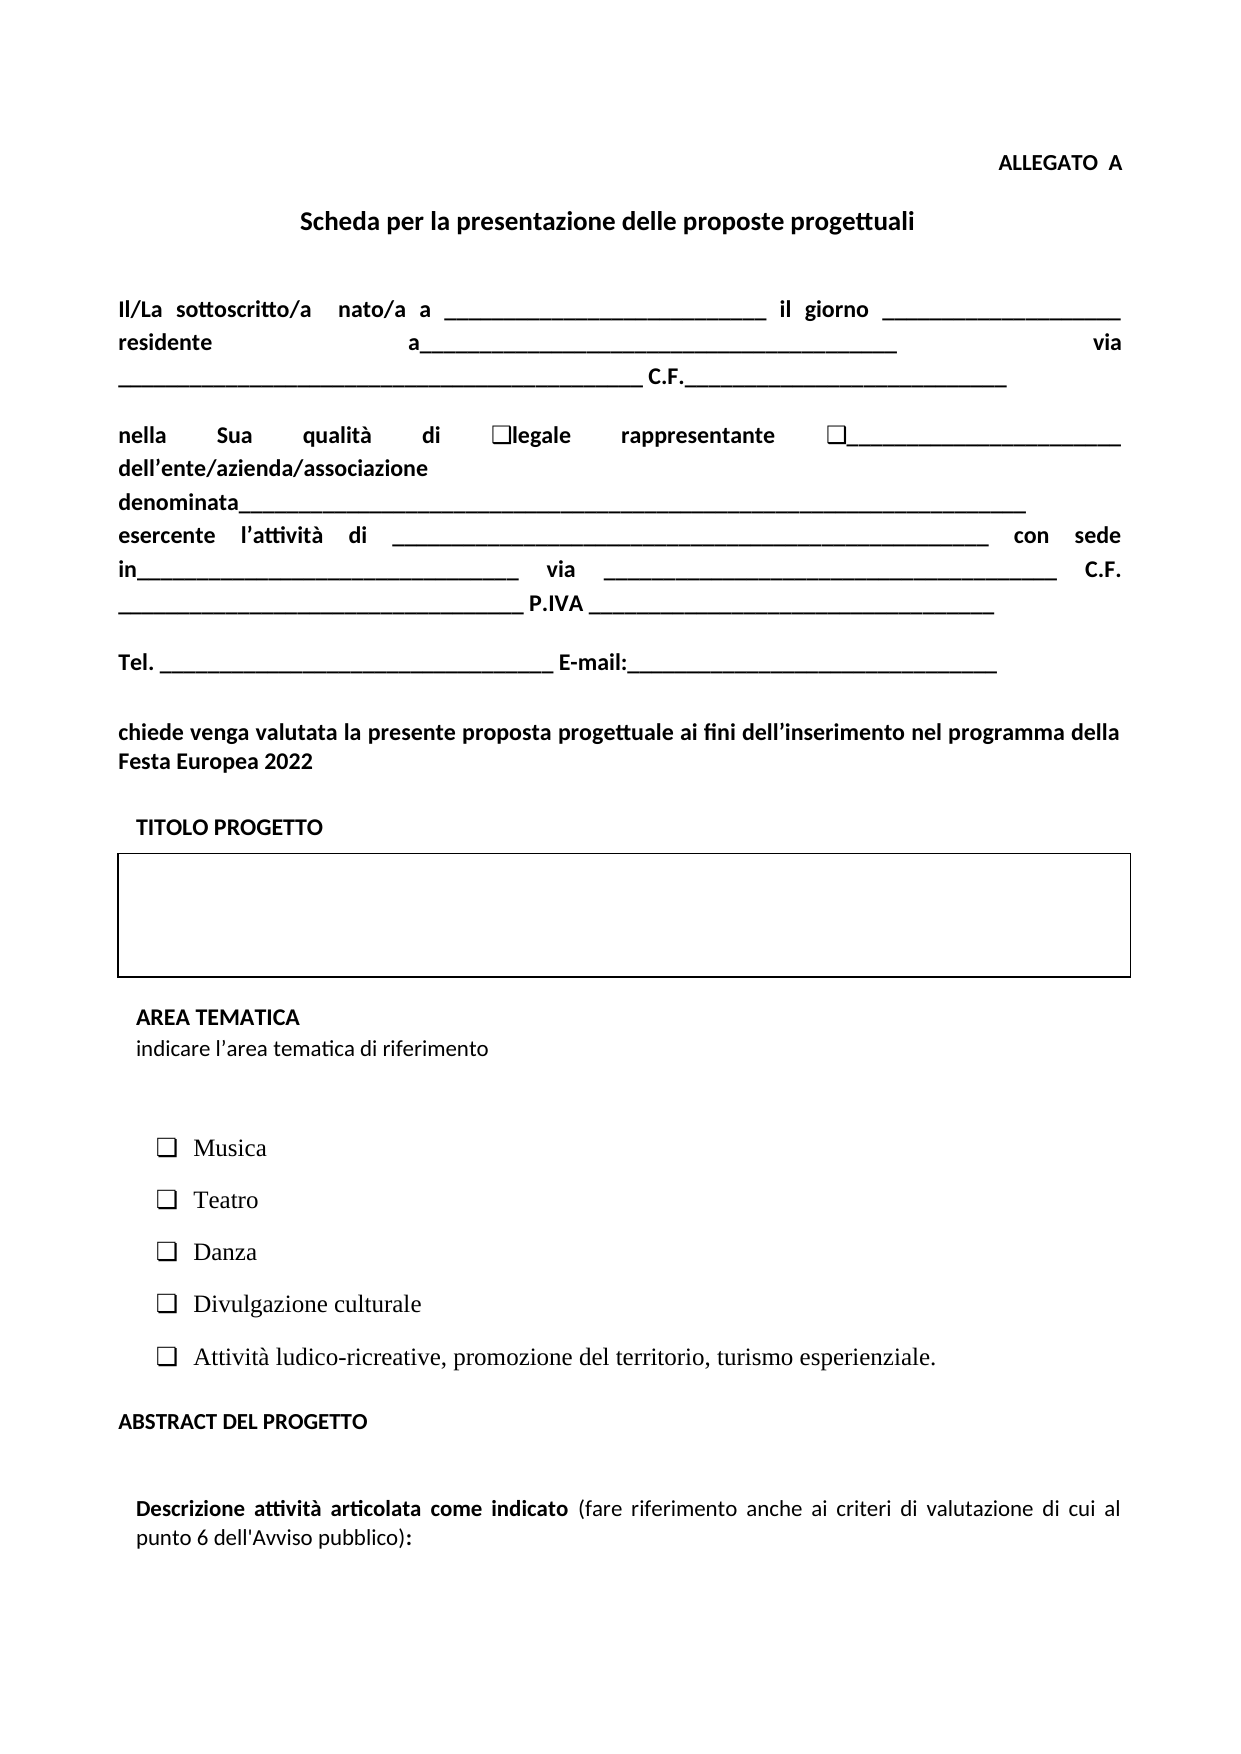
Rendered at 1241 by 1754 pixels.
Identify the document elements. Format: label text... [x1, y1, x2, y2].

text TITOLO PROGETTO [136, 812, 1122, 841]
list Divulgazione culturale [156, 1276, 1122, 1327]
list Danza [156, 1224, 1122, 1275]
text ABSTRACT DEL PROGETTO [118, 1407, 1122, 1435]
text chiede venga valutata la presente proposta progettuale ai fini dell’inserimento nel programma della Festa Europea 2022 [118, 717, 1122, 775]
list Musica [156, 1119, 1122, 1171]
text AREA TEMATICA [136, 1002, 1122, 1031]
text nella Sua qualità di ❑legale rappresentante ❑_______________________ dell’ente/azienda/associazione denominata__________________________________________________________________ esercente l’attività di __________________________________________________ con sede in________________________________ via ______________________________________ C.F. __________________________________ P.IVA __________________________________ [118, 420, 1122, 617]
text indicare l’area tematica di riferimento [136, 1034, 1122, 1063]
text Scheda per la presentazione delle proposte progettuali [93, 204, 1122, 237]
text Tel. _________________________________ E-mail:_______________________________ [118, 647, 1122, 676]
text Il/La sottoscritto/a nato/a a ___________________________ il giorno ____________________ residente a________________________________________ via ____________________________________________ C.F.___________________________ [118, 294, 1122, 390]
list Teatro [156, 1171, 1122, 1223]
text Descrizione attività articolata come indicato (fare riferimento anche ai criteri di valutazione di cui al punto 6 dell'Avviso pubblico): [136, 1494, 1122, 1551]
text ALLEGATO A [614, 148, 1122, 176]
list Attività ludico-ricreative, promozione del territorio, turismo esperienziale. [156, 1328, 1122, 1379]
